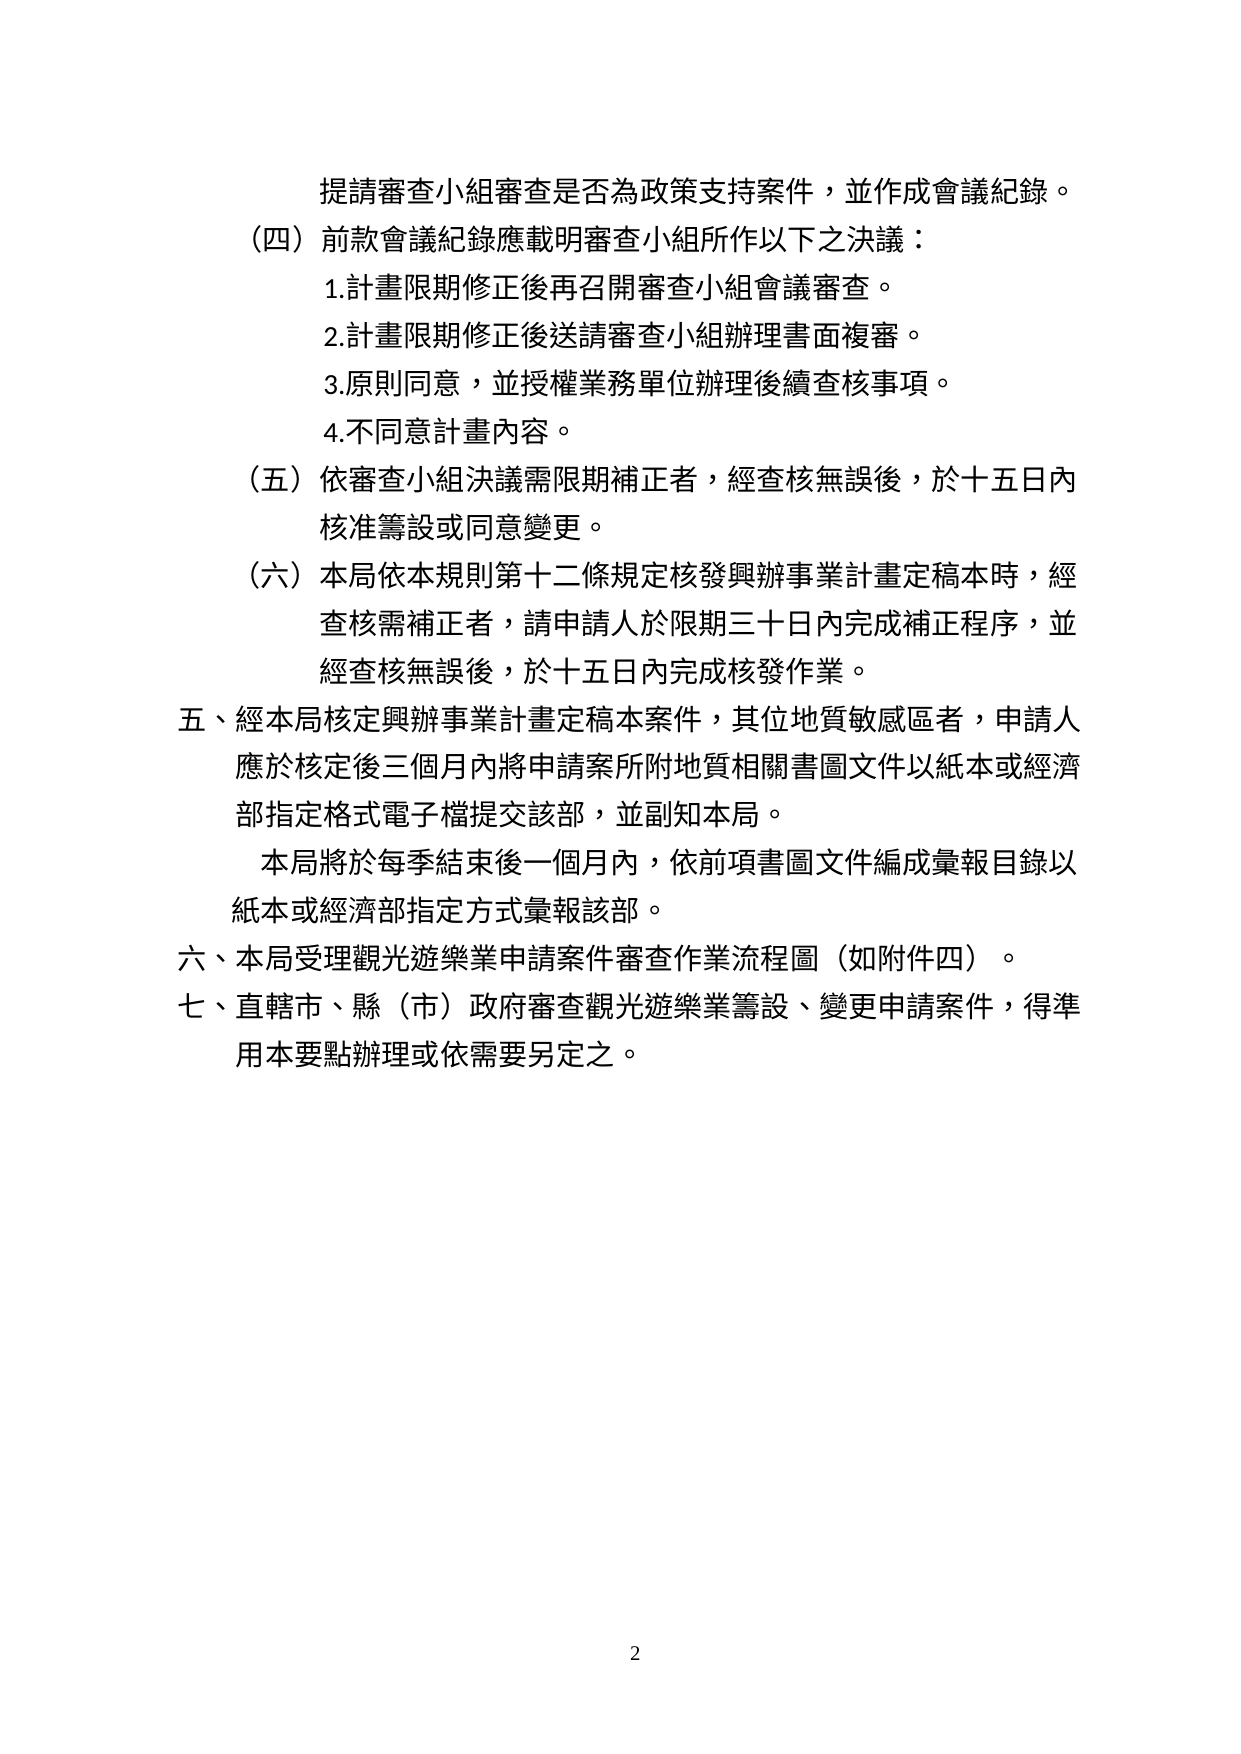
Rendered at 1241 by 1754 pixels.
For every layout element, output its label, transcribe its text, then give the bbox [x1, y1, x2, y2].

text 五、經本局核定興辦事業計畫定稿本案件，其位地質敏感區者，申請人應於核定後三個月內將申請案所附地質相關書圖文件以紙本或經濟部指定格式電子檔提交該部，並副知本局。 [177, 692, 1092, 835]
text （五）依審查小組決議需限期補正者，經查核無誤後，於十五日內核准籌設或同意變更。 [231, 452, 1092, 548]
text 六、本局受理觀光遊樂業申請案件審查作業流程圖（如附件四）。 [177, 931, 1092, 979]
text （四）前款會議紀錄應載明審查小組所作以下之決議： [204, 212, 1092, 260]
text 3.原則同意，並授權業務單位辦理後續查核事項。 [177, 356, 1092, 404]
text 2.計畫限期修正後送請審查小組辦理書面複審。 [177, 308, 1092, 356]
text 本局將於每季結束後一個月內，依前項書圖文件編成彙報目錄以紙本或經濟部指定方式彙報該部。 [231, 835, 1092, 931]
text 七、直轄市、縣（市）政府審查觀光遊樂業籌設、變更申請案件，得準用本要點辦理或依需要另定之。 [177, 979, 1092, 1075]
text 提請審查小組審查是否為政策支持案件，並作成會議紀錄。 [231, 164, 1092, 212]
text （六）本局依本規則第十二條規定核發興辦事業計畫定稿本時，經查核需補正者，請申請人於限期三十日內完成補正程序，並經查核無誤後，於十五日內完成核發作業。 [231, 548, 1092, 692]
text 4.不同意計畫內容。 [177, 404, 1092, 452]
text 1.計畫限期修正後再召開審查小組會議審查。 [177, 260, 1092, 308]
